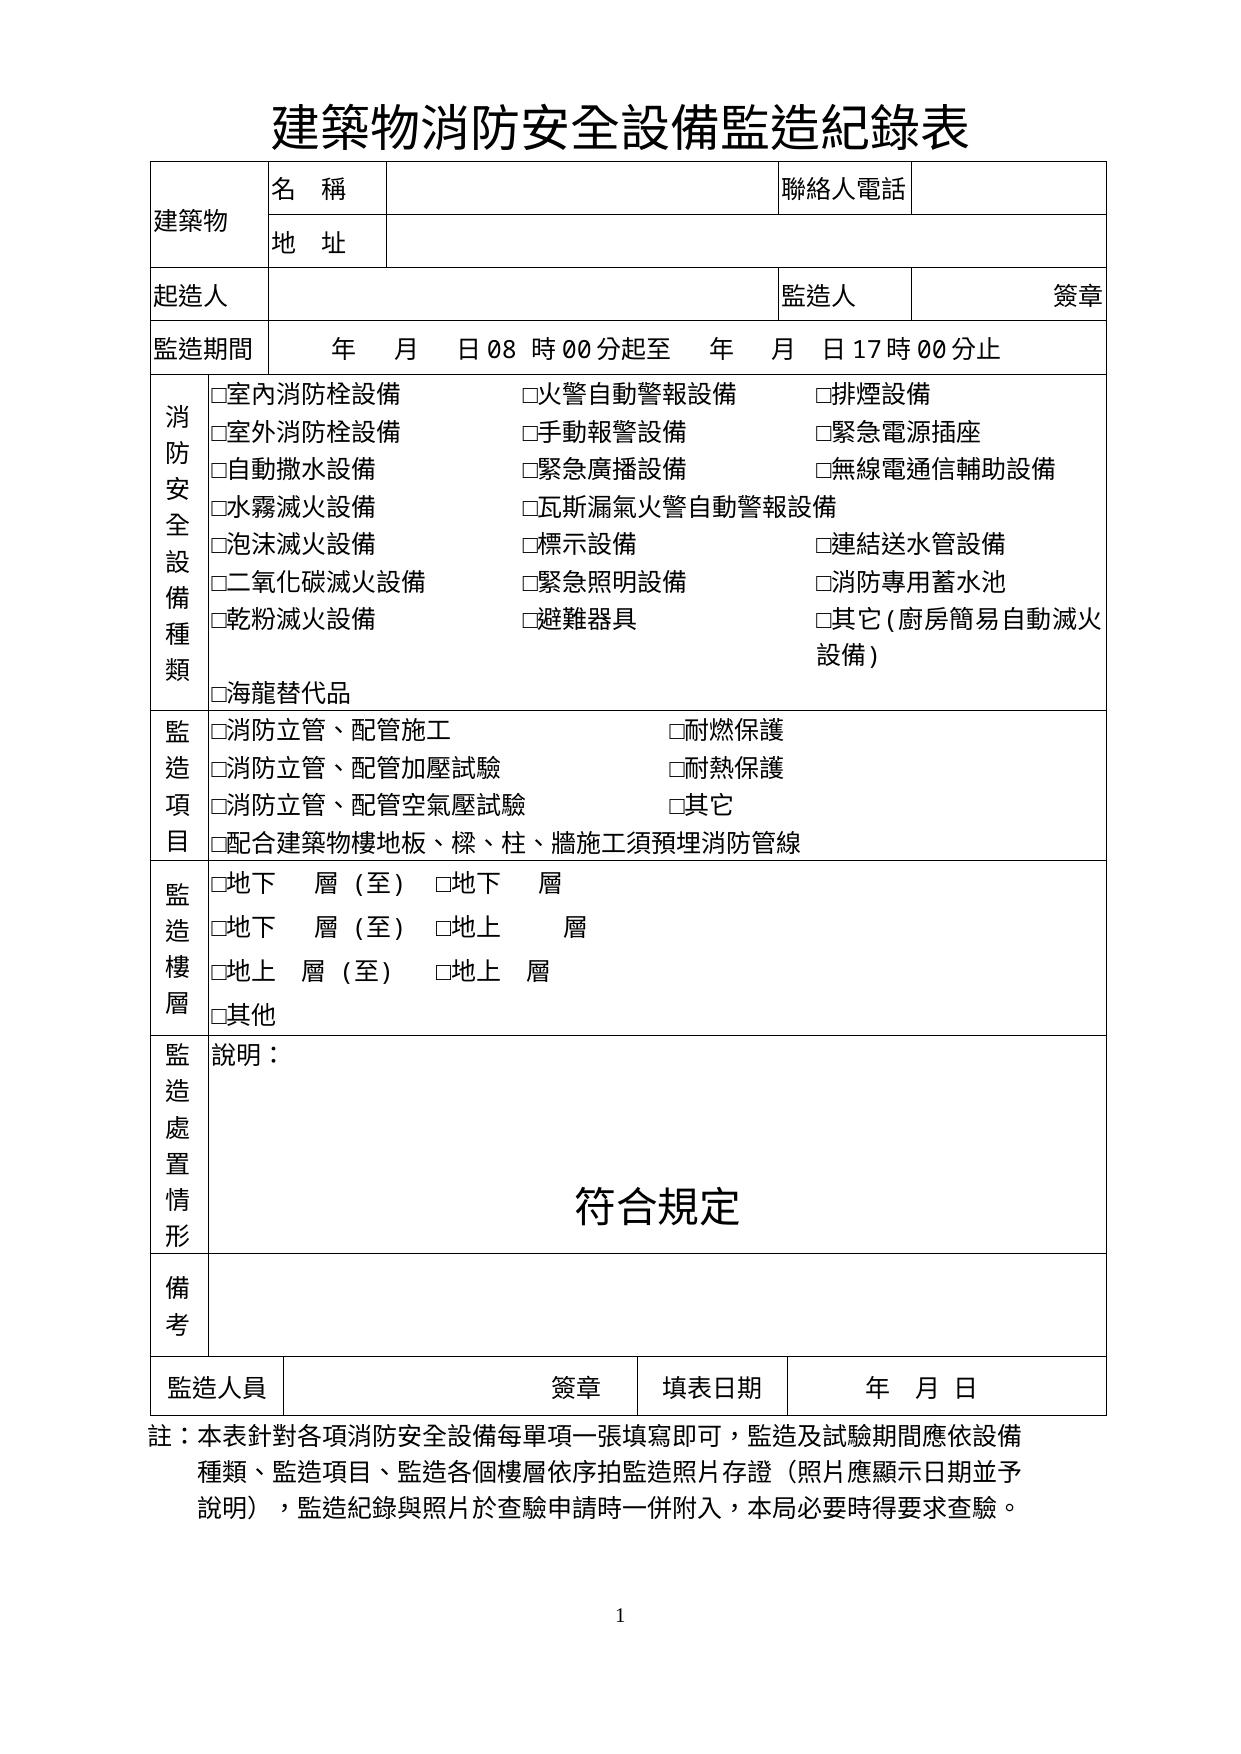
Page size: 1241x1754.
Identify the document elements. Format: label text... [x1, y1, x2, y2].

table_cell 年 月 日 [788, 1357, 1106, 1415]
table_cell □地下 層 (至) [209, 861, 433, 903]
table_cell □室內消防栓設備 [209, 375, 520, 411]
table_cell □排煙設備 [813, 375, 1106, 411]
table_cell □緊急電源插座 [813, 411, 1106, 448]
table_cell □海龍替代品 [209, 672, 666, 709]
table_header 名 稱 [269, 162, 386, 214]
table_cell □消防立管、配管加壓試驗 [209, 747, 666, 784]
table_cell □避難器具 [520, 599, 813, 672]
table_cell 消防安全設備種類 [151, 375, 208, 709]
table_cell 備考 [151, 1254, 208, 1356]
table_cell 簽章 [912, 268, 1106, 320]
table_cell □手動報警設備 [520, 411, 813, 448]
table_cell 監 造 樓 層 [151, 861, 208, 1034]
text 種類、監造項目、監造各個樓層依序拍監造照片存證（照片應顯示日期並予 [148, 1452, 1092, 1488]
table_cell □火警自動警報設備 [520, 375, 813, 411]
table_cell □其它(廚房簡易自動滅火設備) [813, 599, 1106, 672]
text 說明），監造紀錄與照片於查驗申請時一併附入，本局必要時得要求查驗。 [148, 1488, 1092, 1525]
table_cell □瓦斯漏氣火警自動警報設備 [520, 486, 1106, 523]
table_header [387, 162, 778, 214]
table_cell □二氧化碳滅火設備 [209, 561, 520, 598]
table_cell 監造人 [779, 268, 911, 320]
table_cell □配合建築物樓地板、樑、柱、牆施工須預埋消防管線 [209, 822, 1106, 859]
table_cell □地上 層 [433, 903, 1106, 947]
table_cell □乾粉滅火設備 [209, 599, 520, 672]
table_cell 簽章 [284, 1357, 637, 1415]
table_cell □水霧滅火設備 [209, 486, 520, 523]
table_cell □泡沫滅火設備 [209, 524, 520, 561]
table_cell 說明： 符合規定 [209, 1036, 1106, 1253]
text 建築物消防安全設備監造紀錄表 [148, 89, 1092, 161]
table_cell □消防立管、配管空氣壓試驗 [209, 785, 666, 822]
table_cell 年 月 日08 時00分起至 年 月 日17時00分止 [269, 321, 1106, 373]
table_cell □緊急照明設備 [520, 561, 813, 598]
table_cell □地下 層 [433, 861, 1106, 903]
table_header 建築物 [151, 162, 268, 267]
table_cell 監造項目 [151, 711, 208, 859]
table_cell [209, 1254, 1106, 1356]
table_header [912, 162, 1106, 214]
table_cell □耐燃保護 [666, 711, 1106, 747]
table_cell □其它 [666, 785, 1106, 822]
table_cell □無線電通信輔助設備 [813, 449, 1106, 486]
table_cell □地上 層 (至) [209, 947, 433, 991]
table_cell □耐熱保護 [666, 747, 1106, 784]
table_cell 監造期間 [151, 321, 268, 373]
table_cell 地 址 [269, 215, 386, 267]
table_cell □其他 [209, 992, 1106, 1034]
text 註：本表針對各項消防安全設備每單項一張填寫即可，監造及試驗期間應依設備 [148, 1416, 1092, 1452]
table_cell 監造處置情形 [151, 1036, 208, 1253]
table_cell □緊急廣播設備 [520, 449, 813, 486]
table_cell □地下 層 (至) [209, 903, 433, 947]
table_cell □消防立管、配管施工 [209, 711, 666, 747]
table_cell 監造人員 [151, 1357, 283, 1415]
table_cell □地上 層 [433, 947, 1106, 991]
table_cell □連結送水管設備 [813, 524, 1106, 561]
table_header 聯絡人電話 [779, 162, 911, 214]
table_cell □室外消防栓設備 [209, 411, 520, 448]
table_cell [666, 672, 1106, 709]
table_cell □消防專用蓄水池 [813, 561, 1106, 598]
table_cell [387, 215, 1106, 267]
table_cell □標示設備 [520, 524, 813, 561]
table_cell □自動撒水設備 [209, 449, 520, 486]
table_cell 起造人 [151, 268, 268, 320]
table_cell [269, 268, 778, 320]
table_cell 填表日期 [638, 1357, 787, 1415]
